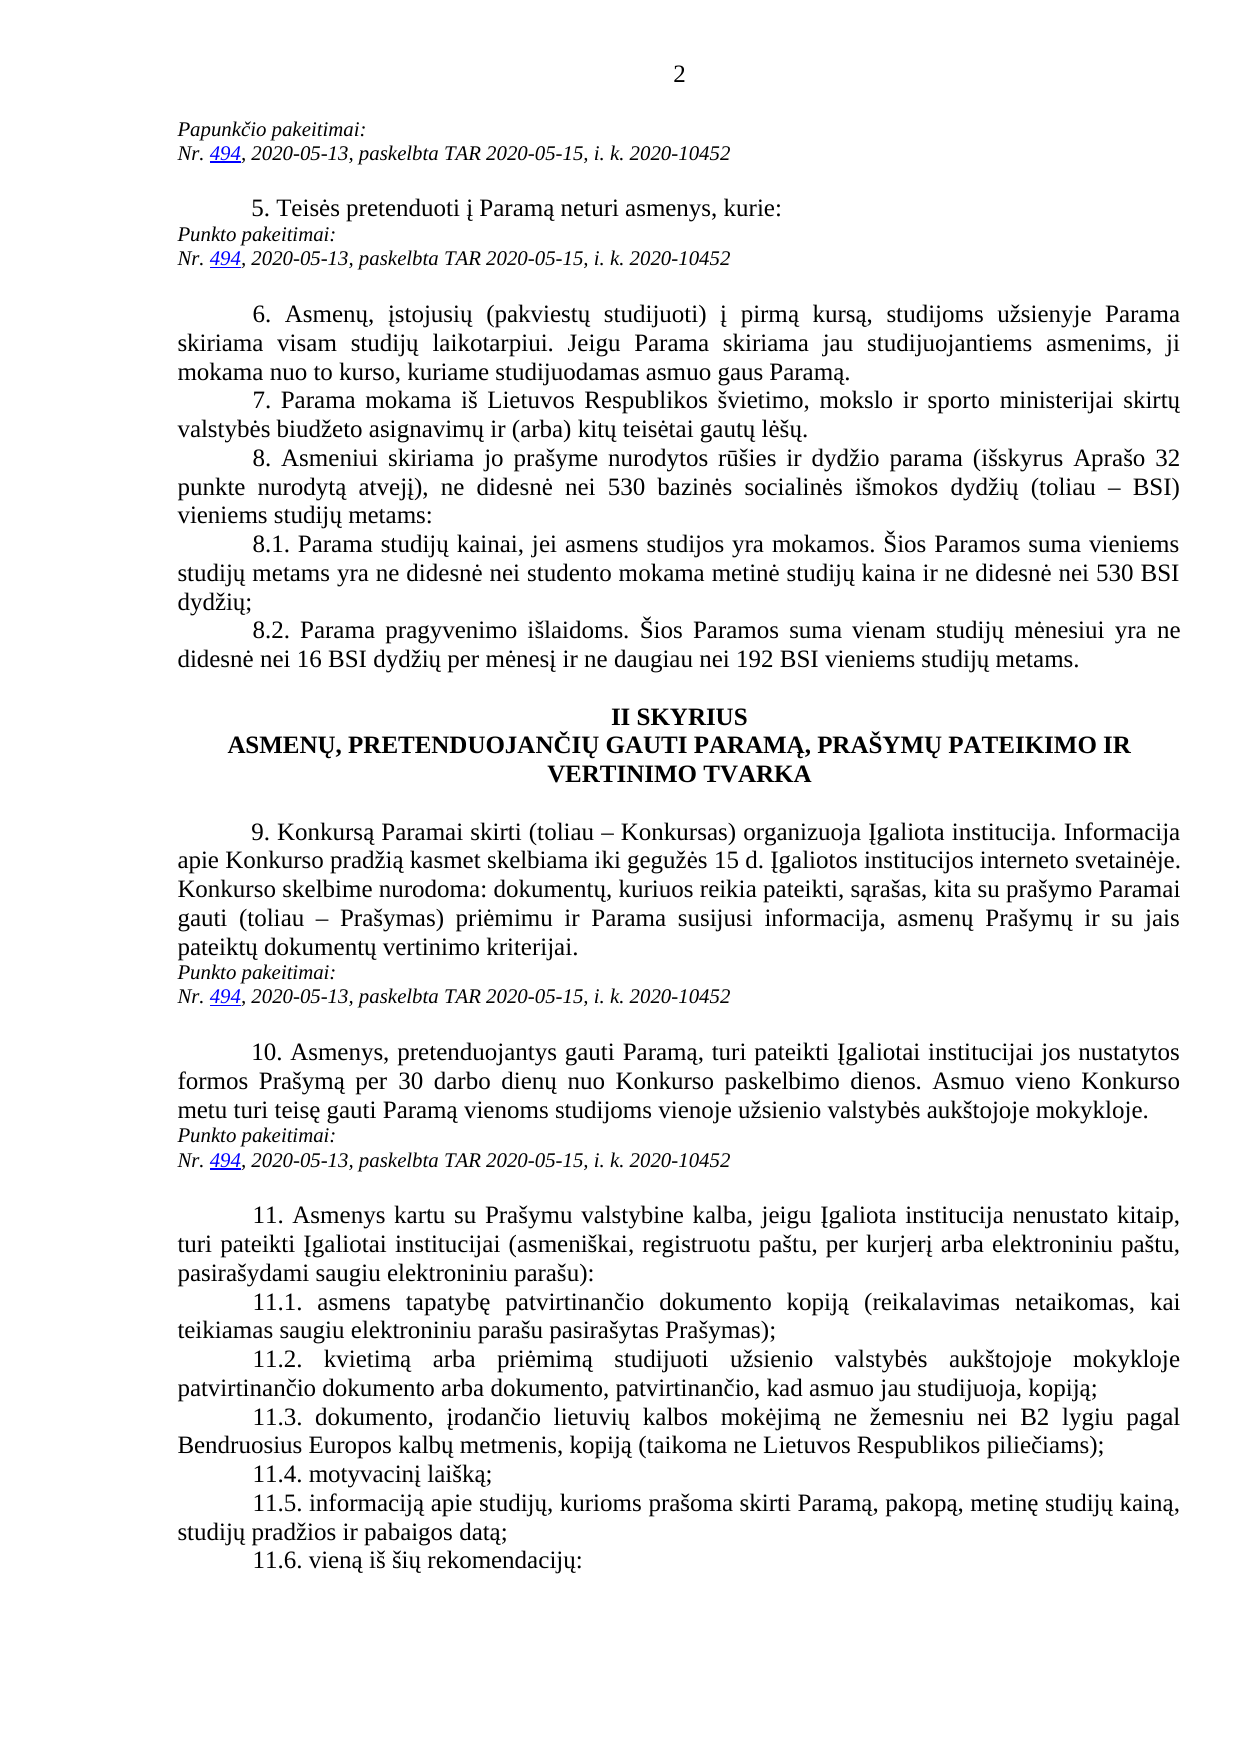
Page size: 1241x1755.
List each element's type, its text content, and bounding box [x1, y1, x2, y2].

text Nr. 494, 2020-05-13, paskelbta TAR 2020-05-15, i. k. 2020-10452 [177, 246, 1181, 270]
text 11. Asmenys kartu su Prašymu valstybine kalba, jeigu Įgaliota institucija nenustato kitaip, turi pateikti Įgaliotai institucijai (asmeniškai, registruotu paštu, per kurjerį arba elektroniniu paštu, pasirašydami saugiu elektroniniu parašu): [177, 1200, 1181, 1287]
text 11.5. informaciją apie studijų, kurioms prašoma skirti Paramą, pakopą, metinę studijų kainą, studijų pradžios ir pabaigos datą; [177, 1488, 1181, 1545]
text Nr. 494, 2020-05-13, paskelbta TAR 2020-05-15, i. k. 2020-10452 [177, 141, 1181, 165]
text 7. Parama mokama iš Lietuvos Respublikos švietimo, mokslo ir sporto ministerijai skirtų valstybės biudžeto asignavimų ir (arba) kitų teisėtai gautų lėšų. [177, 385, 1181, 443]
text Punkto pakeitimai: [177, 222, 1181, 246]
text Nr. 494, 2020-05-13, paskelbta TAR 2020-05-15, i. k. 2020-10452 [177, 984, 1181, 1008]
text 11.6. vieną iš šių rekomendacijų: [177, 1545, 1181, 1574]
text 8.1. Parama studijų kainai, jei asmens studijos yra mokamos. Šios Paramos suma vieniems studijų metams yra ne didesnė nei studento mokama metinė studijų kaina ir ne didesnė nei 530 BSI dydžių; [177, 529, 1181, 615]
text 8.2. Parama pragyvenimo išlaidoms. Šios Paramos suma vienam studijų mėnesiui yra ne didesnė nei 16 BSI dydžių per mėnesį ir ne daugiau nei 192 BSI vieniems studijų metams. [177, 615, 1181, 673]
text 9. Konkursą Paramai skirti (toliau – Konkursas) organizuoja Įgaliota institucija. Informacija apie Konkurso pradžią kasmet skelbiama iki gegužės 15 d. Įgaliotos institucijos interneto svetainėje. Konkurso skelbime nurodoma: dokumentų, kuriuos reikia pateikti, sąrašas, kita su prašymo Paramai gauti (toliau – Prašymas) priėmimu ir Parama susijusi informacija, asmenų Prašymų ir su jais pateiktų dokumentų vertinimo kriterijai. [177, 817, 1181, 960]
text 11.1. asmens tapatybę patvirtinančio dokumento kopiją (reikalavimas netaikomas, kai teikiamas saugiu elektroniniu parašu pasirašytas Prašymas); [177, 1287, 1181, 1344]
text 5. Teisės pretenduoti į Paramą neturi asmenys, kurie: [177, 193, 1181, 222]
text Punkto pakeitimai: [177, 1123, 1181, 1147]
text Nr. 494, 2020-05-13, paskelbta TAR 2020-05-15, i. k. 2020-10452 [177, 1147, 1181, 1172]
text 11.4. motyvacinį laišką; [177, 1459, 1181, 1488]
text Punkto pakeitimai: [177, 960, 1181, 984]
text 6. Asmenų, įstojusių (pakviestų studijuoti) į pirmą kursą, studijoms užsienyje Parama skiriama visam studijų laikotarpiui. Jeigu Parama skiriama jau studijuojantiems asmenims, ji mokama nuo to kurso, kuriame studijuodamas asmuo gaus Paramą. [177, 299, 1181, 385]
text ASMENŲ, PRETENDUOJANČIŲ GAUTI PARAMĄ, PRAŠYMŲ PATEIKIMO IR VERTINIMO TVARKA [177, 730, 1181, 788]
text Papunkčio pakeitimai: [177, 117, 1181, 141]
text 10. Asmenys, pretenduojantys gauti Paramą, turi pateikti Įgaliotai institucijai jos nustatytos formos Prašymą per 30 darbo dienų nuo Konkurso paskelbimo dienos. Asmuo vieno Konkurso metu turi teisę gauti Paramą vienoms studijoms vienoje užsienio valstybės aukštojoje mokykloje. [177, 1037, 1181, 1123]
text II SKYRIUS [177, 702, 1181, 730]
text 11.2. kvietimą arba priėmimą studijuoti užsienio valstybės aukštojoje mokykloje patvirtinančio dokumento arba dokumento, patvirtinančio, kad asmuo jau studijuoja, kopiją; [177, 1344, 1181, 1402]
text 11.3. dokumento, įrodančio lietuvių kalbos mokėjimą ne žemesniu nei B2 lygiu pagal Bendruosius Europos kalbų metmenis, kopiją (taikoma ne Lietuvos Respublikos piliečiams); [177, 1402, 1181, 1459]
text 8. Asmeniui skiriama jo prašyme nurodytos rūšies ir dydžio parama (išskyrus Aprašo 32 punkte nurodytą atvejį), ne didesnė nei 530 bazinės socialinės išmokos dydžių (toliau – BSI) vieniems studijų metams: [177, 443, 1181, 529]
